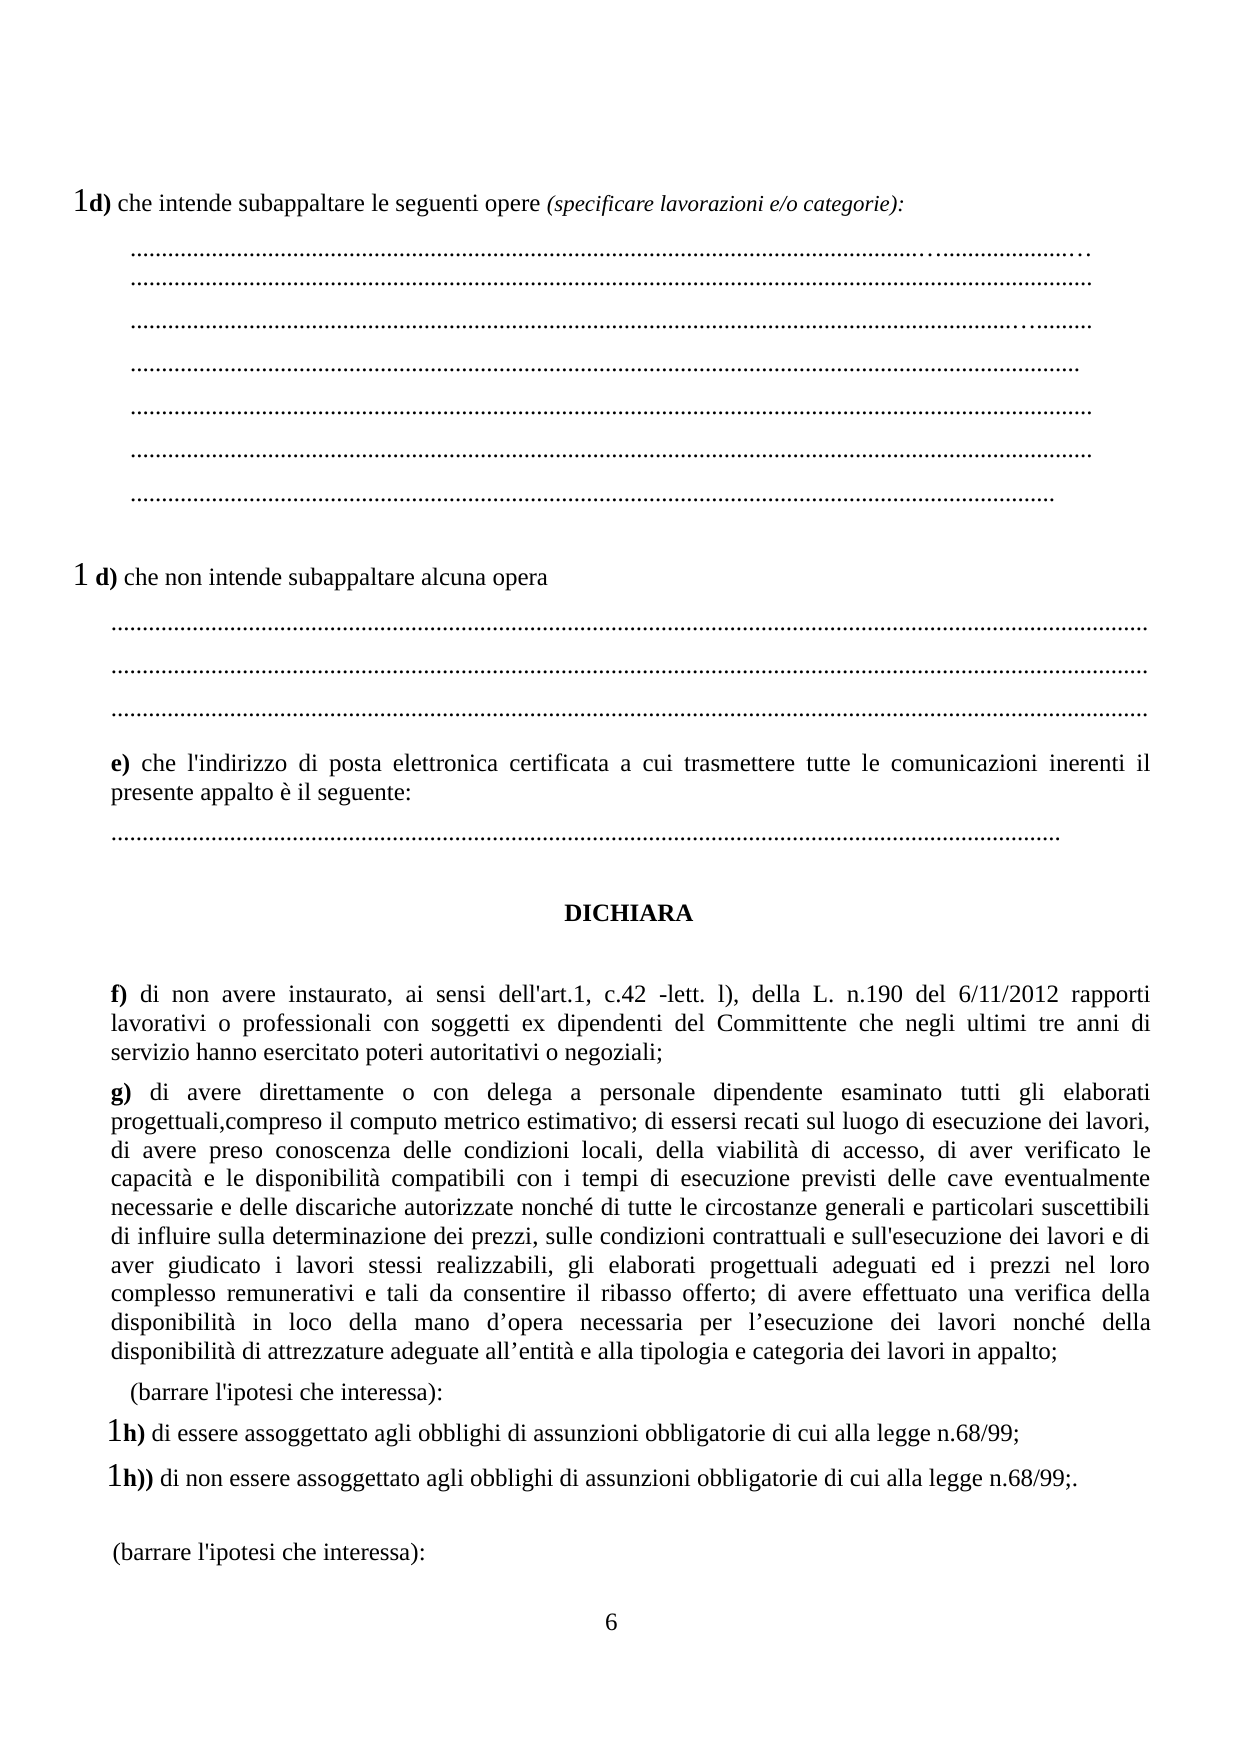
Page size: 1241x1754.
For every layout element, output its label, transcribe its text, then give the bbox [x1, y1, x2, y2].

text d) che intende subappaltare le seguenti opere (specificare lavorazioni e/o categorie): [72, 176, 1152, 222]
text .......................................................................................................................................................................................................................................................................................................…......... [130, 262, 1093, 334]
text (barrare l'ipotesi che interessa): [112, 1537, 1093, 1565]
text ........................................................................................................................................................ [111, 817, 1152, 846]
text h) di essere assoggettato agli obblighi di assunzioni obbligatorie di cui alla legge n.68/99; [106, 1405, 1093, 1451]
text DICHIARA [111, 898, 1152, 927]
text  d) che non intende subappaltare alcuna opera [72, 549, 1152, 595]
text (barrare l'ipotesi che interessa): [130, 1377, 1093, 1405]
text ........................................................................................................................................................ [130, 348, 1093, 377]
text g) di avere direttamente o con delega a personale dipendente esaminato tutti gli elaborati progettuali,compreso il computo metrico estimativo; di essersi recati sul luogo di esecuzione dei lavori, di avere preso conoscenza delle condizioni locali, della viabilità di accesso, di aver verificato le capacità e le disponibilità compatibili con i tempi di esecuzione previsti delle cave eventualmente necessarie e delle discariche autorizzate nonché di tutte le circostanze generali e particolari suscettibili di influire sulla determinazione dei prezzi, sulle condizioni contrattuali e sull'esecuzione dei lavori e di aver giudicato i lavori stessi realizzabili, gli elaborati progettuali adeguati ed i prezzi nel loro complesso remunerativi e tali da consentire il ribasso offerto; di avere effettuato una verifica della disponibilità in loco della mano d’opera necessaria per l’esecuzione dei lavori nonché della disponibilità di attrezzature adeguate all’entità e alla tipologia e categoria dei lavori in appalto; [111, 1077, 1152, 1365]
text ........................................................................................................................................................................................................................................................................................................................................................................................................................................................................ [130, 391, 1093, 506]
text f) di non avere instaurato, ai sensi dell'art.1, c.42 -lett. l), della L. n.190 del 6/11/2012 rapporti lavorativi o professionali con soggetti ex dipendenti del Committente che negli ultimi tre anni di servizio hanno esercitato poteri autoritativi o negoziali; [111, 979, 1152, 1066]
text ..............................................................................................................................…....................… [130, 233, 1093, 262]
text e) che l'indirizzo di posta elettronica certificata a cui trasmettere tutte le comunicazioni inerenti il presente appalto è il seguente: [111, 748, 1152, 805]
text h)) di non essere assoggettato agli obblighi di assunzioni obbligatorie di cui alla legge n.68/99;. [106, 1451, 1152, 1496]
text .................................................................................................................................................................................................................................................................................................................................................................................................................................................................................................................. [111, 607, 1152, 722]
